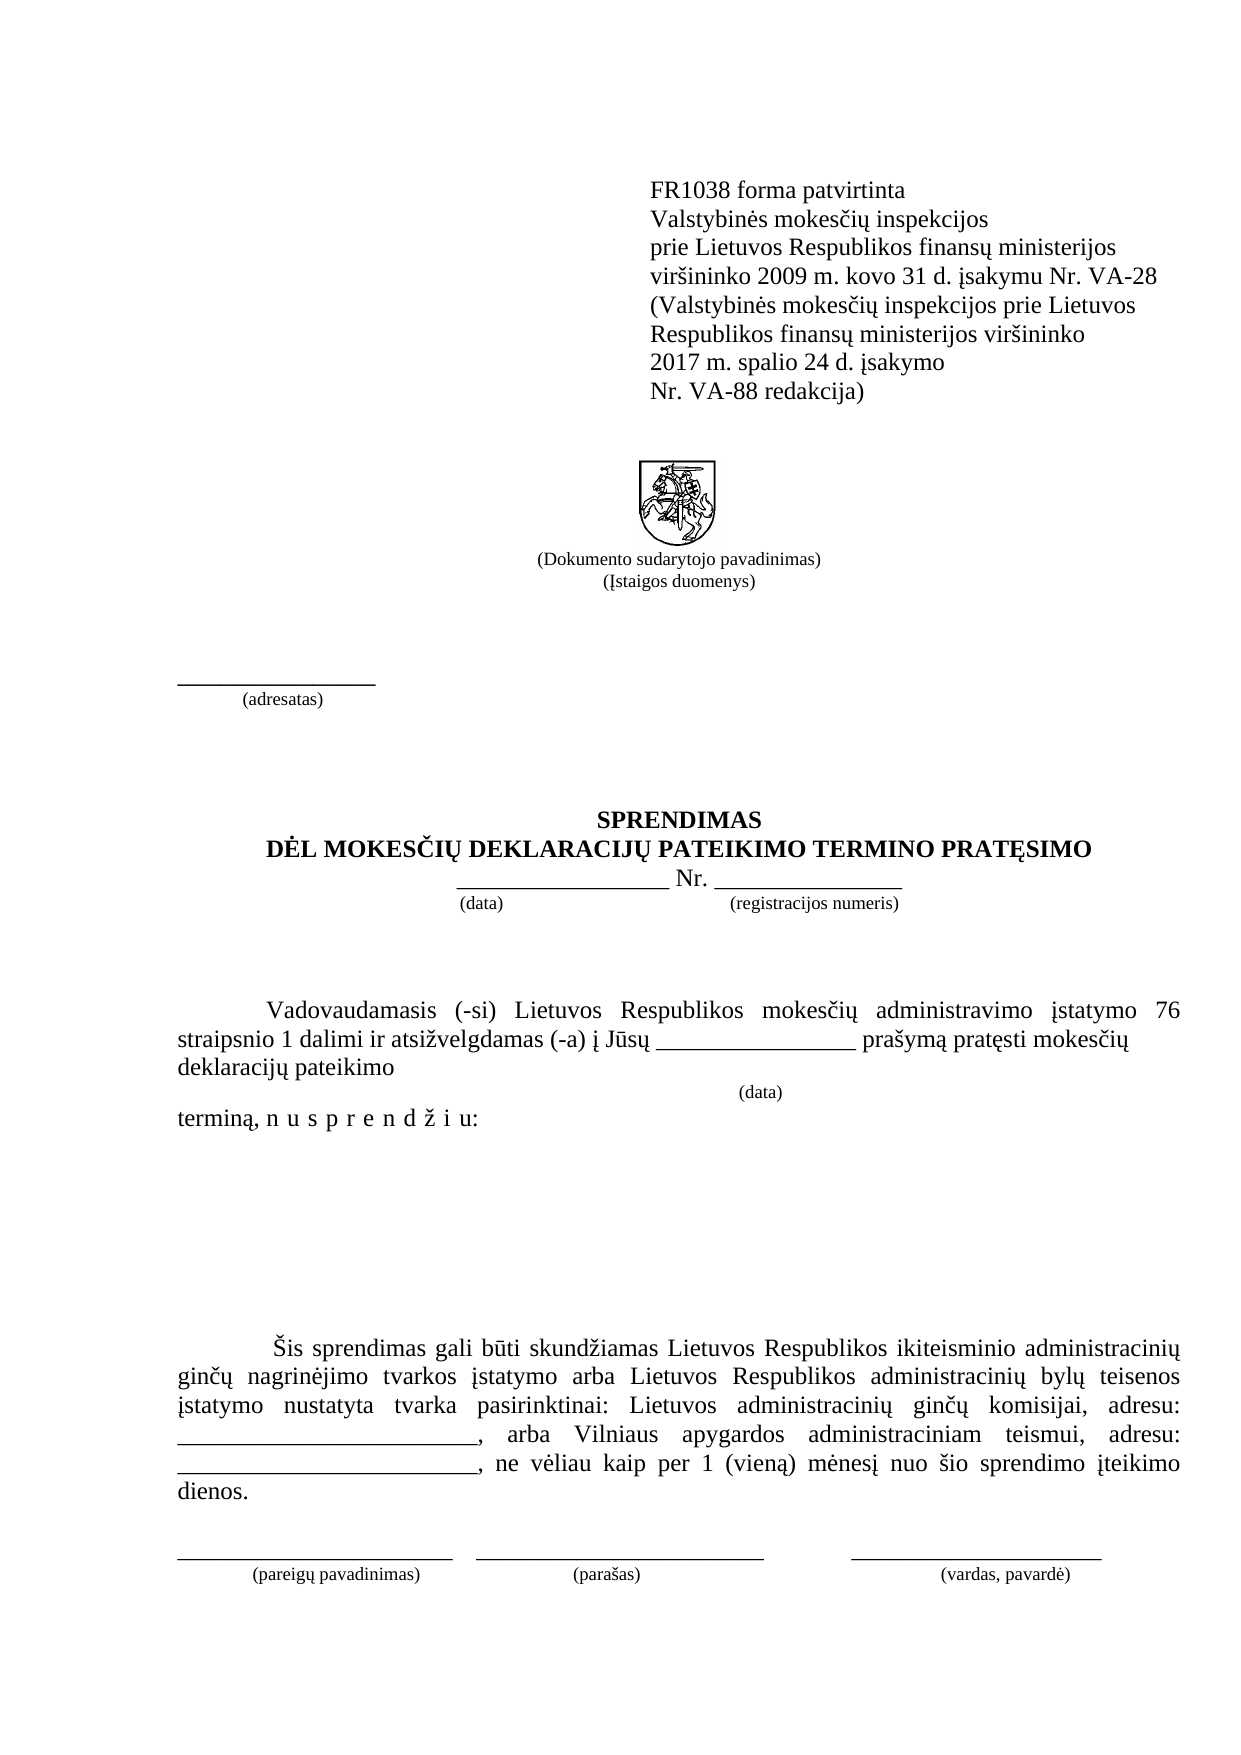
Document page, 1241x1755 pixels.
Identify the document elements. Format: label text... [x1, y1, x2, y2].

text prie Lietuvos Respublikos finansų ministerijos [650, 232, 1181, 261]
text (Dokumento sudarytojo pavadinimas) [177, 548, 1181, 570]
text FR1038 forma patvirtinta [650, 175, 1181, 204]
text (Įstaigos duomenys) [177, 570, 1181, 591]
text deklaracijų pateikimo [177, 1052, 1181, 1081]
text SPRENDIMAS [177, 806, 1181, 834]
text (data) (registracijos numeris) [177, 892, 1181, 913]
text (adresatas) [177, 688, 1181, 709]
text Vadovaudamasis (-si) Lietuvos Respublikos mokesčių administravimo įstatymo 76 straipsnio 1 dalimi ir atsižvelgdamas (-a) į Jūsų ________________ prašymą pratęsti mokesčių [177, 995, 1181, 1052]
text viršininko 2009 m. kovo 31 d. įsakymu Nr. VA-28 [650, 261, 1181, 290]
text ___________________ [177, 664, 1181, 688]
text 2017 m. spalio 24 d. įsakymo [650, 347, 1181, 376]
text Šis sprendimas gali būti skundžiamas Lietuvos Respublikos ikiteisminio administracinių ginčų nagrinėjimo tvarkos įstatymo arba Lietuvos Respublikos administracinių bylų teisenos įstatymo nustatyta tvarka pasirinktinai: Lietuvos administracinių ginčų komisijai, adresu: ________________________, arba Vilniaus apygardos administraciniam teismui, adresu: ________________________, ne vėliau kaip per 1 (vieną) mėnesį nuo šio sprendimo įteikimo dienos. [177, 1333, 1181, 1505]
text DĖL MOKESČIŲ DEKLARACIJŲ PATEIKIMO TERMINO PRATĘSIMO [177, 834, 1181, 863]
text _________________ Nr. _______________ [177, 863, 1181, 892]
text Nr. VA-88 redakcija) [650, 376, 1181, 405]
text (pareigų pavadinimas) (parašas) (vardas, pavardė) [177, 1563, 1181, 1584]
text (data) [177, 1081, 1181, 1103]
text ______________________ _______________________ ____________________ [177, 1534, 1181, 1563]
text Respublikos finansų ministerijos viršininko [650, 319, 1181, 347]
text terminą, nusprendžiu: [177, 1103, 1181, 1131]
text (Valstybinės mokesčių inspekcijos prie Lietuvos [650, 290, 1181, 319]
text Valstybinės mokesčių inspekcijos [650, 204, 1181, 232]
